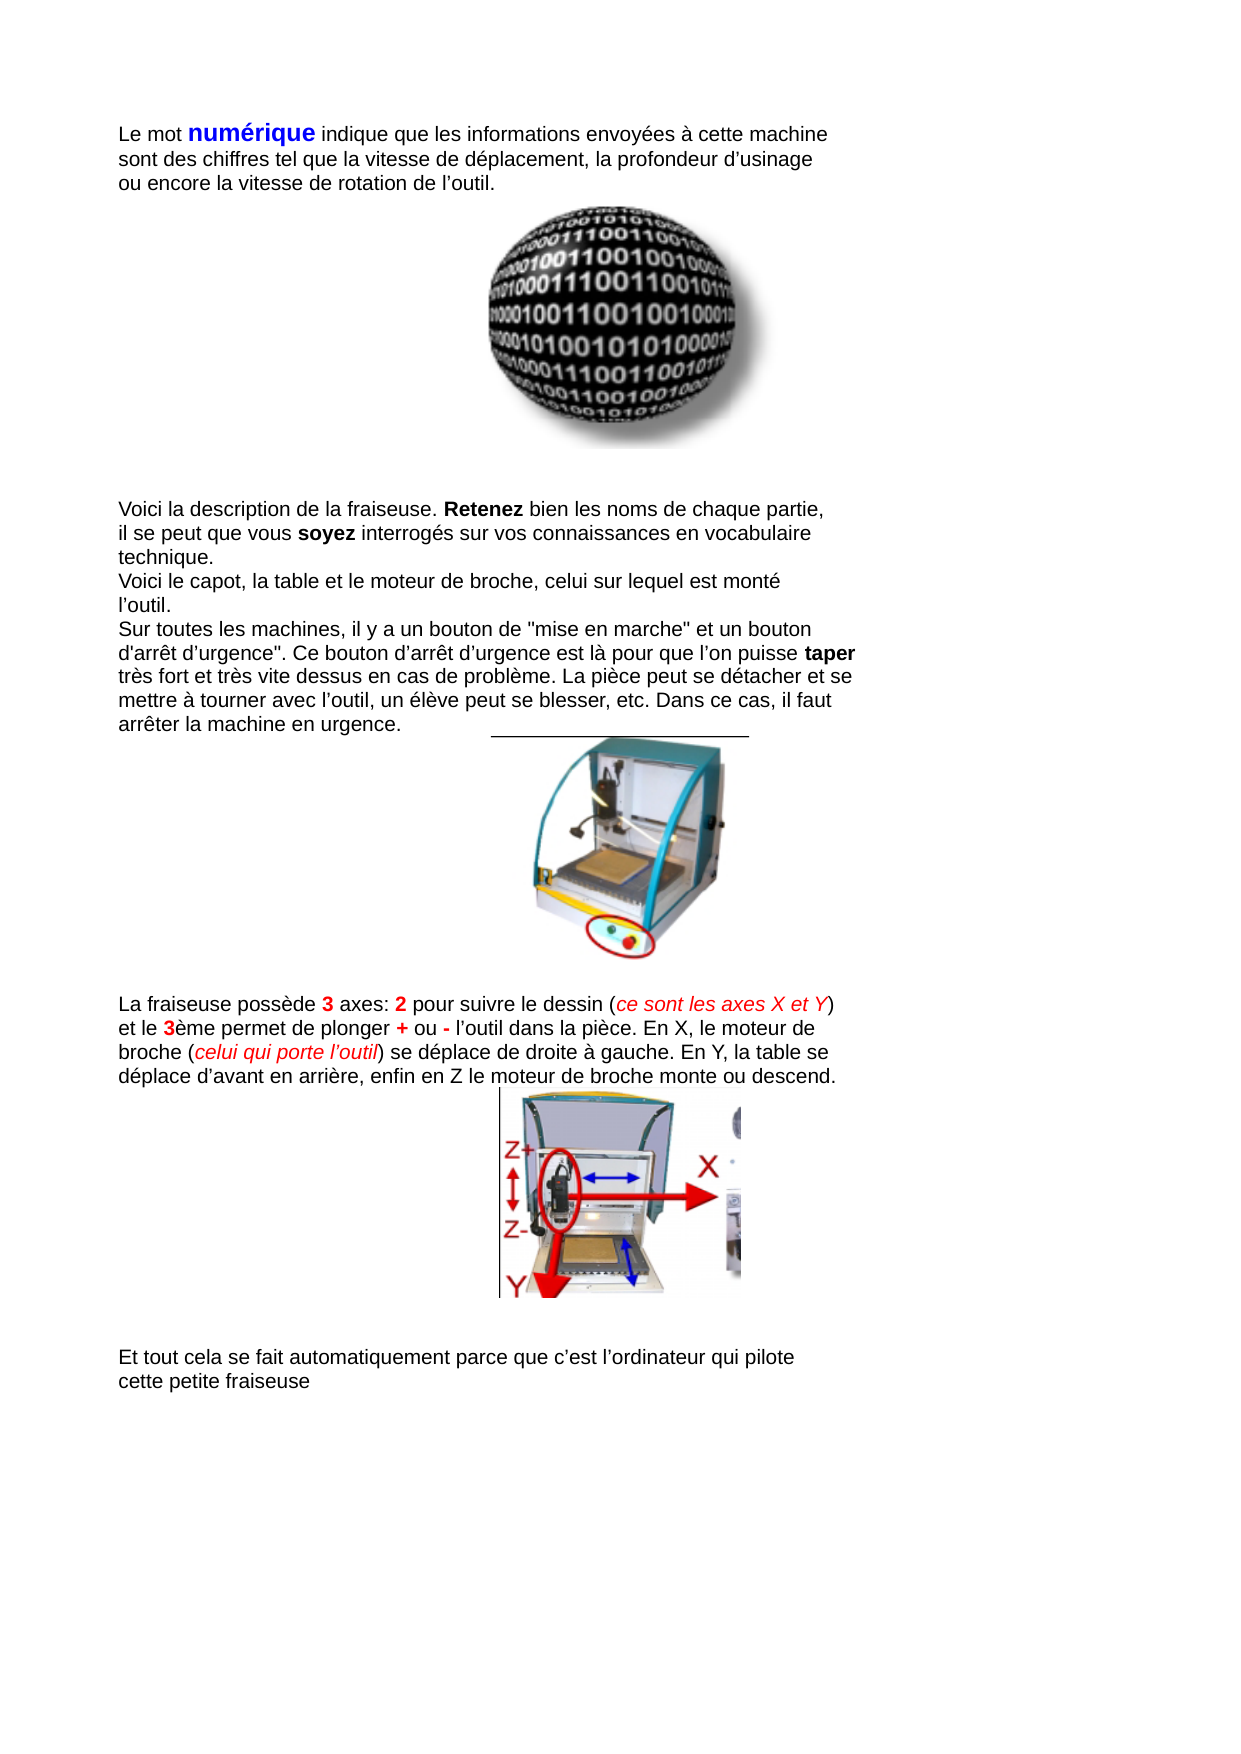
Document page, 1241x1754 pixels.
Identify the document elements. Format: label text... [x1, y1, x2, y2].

text très fort et très vite dessus en cas de problème. La pièce peut se détacher et se [118, 664, 1122, 688]
text broche (celui qui porte l’outil) se déplace de droite à gauche. En Y, la table se [118, 1040, 1122, 1064]
text mettre à tourner avec l’outil, un élève peut se blesser, etc. Dans ce cas, il faut [118, 688, 1122, 712]
text l’outil. [118, 592, 1122, 616]
text il se peut que vous soyez interrogés sur vos connaissances en vocabulaire [118, 521, 1122, 544]
text ou encore la vitesse de rotation de l’outil. [118, 171, 1122, 195]
text La fraiseuse possède 3 axes: 2 pour suivre le dessin (ce sont les axes X et Y) [118, 992, 1122, 1016]
text déplace d’avant en arrière, enfin en Z le moteur de broche monte ou descend. [118, 1064, 1122, 1088]
text et le 3ème permet de plonger + ou - l’outil dans la pièce. En X, le moteur de [118, 1016, 1122, 1040]
text Sur toutes les machines, il y a un bouton de "mise en marche" et un bouton [118, 616, 1122, 640]
text arrêter la machine en urgence. [118, 712, 1122, 736]
text cette petite fraiseuse [118, 1369, 1122, 1393]
text Voici le capot, la table et le moteur de broche, celui sur lequel est monté [118, 568, 1122, 592]
text technique. [118, 544, 1122, 568]
text Le mot numérique indique que les informations envoyées à cette machine [118, 118, 1122, 147]
text d'arrêt d’urgence". Ce bouton d’arrêt d’urgence est là pour que l’on puisse taper [118, 640, 1122, 664]
text Et tout cela se fait automatiquement parce que c’est l’ordinateur qui pilote [118, 1345, 1122, 1369]
text Voici la description de la fraiseuse. Retenez bien les noms de chaque partie, [118, 497, 1122, 521]
text sont des chiffres tel que la vitesse de déplacement, la profondeur d’usinage [118, 147, 1122, 171]
